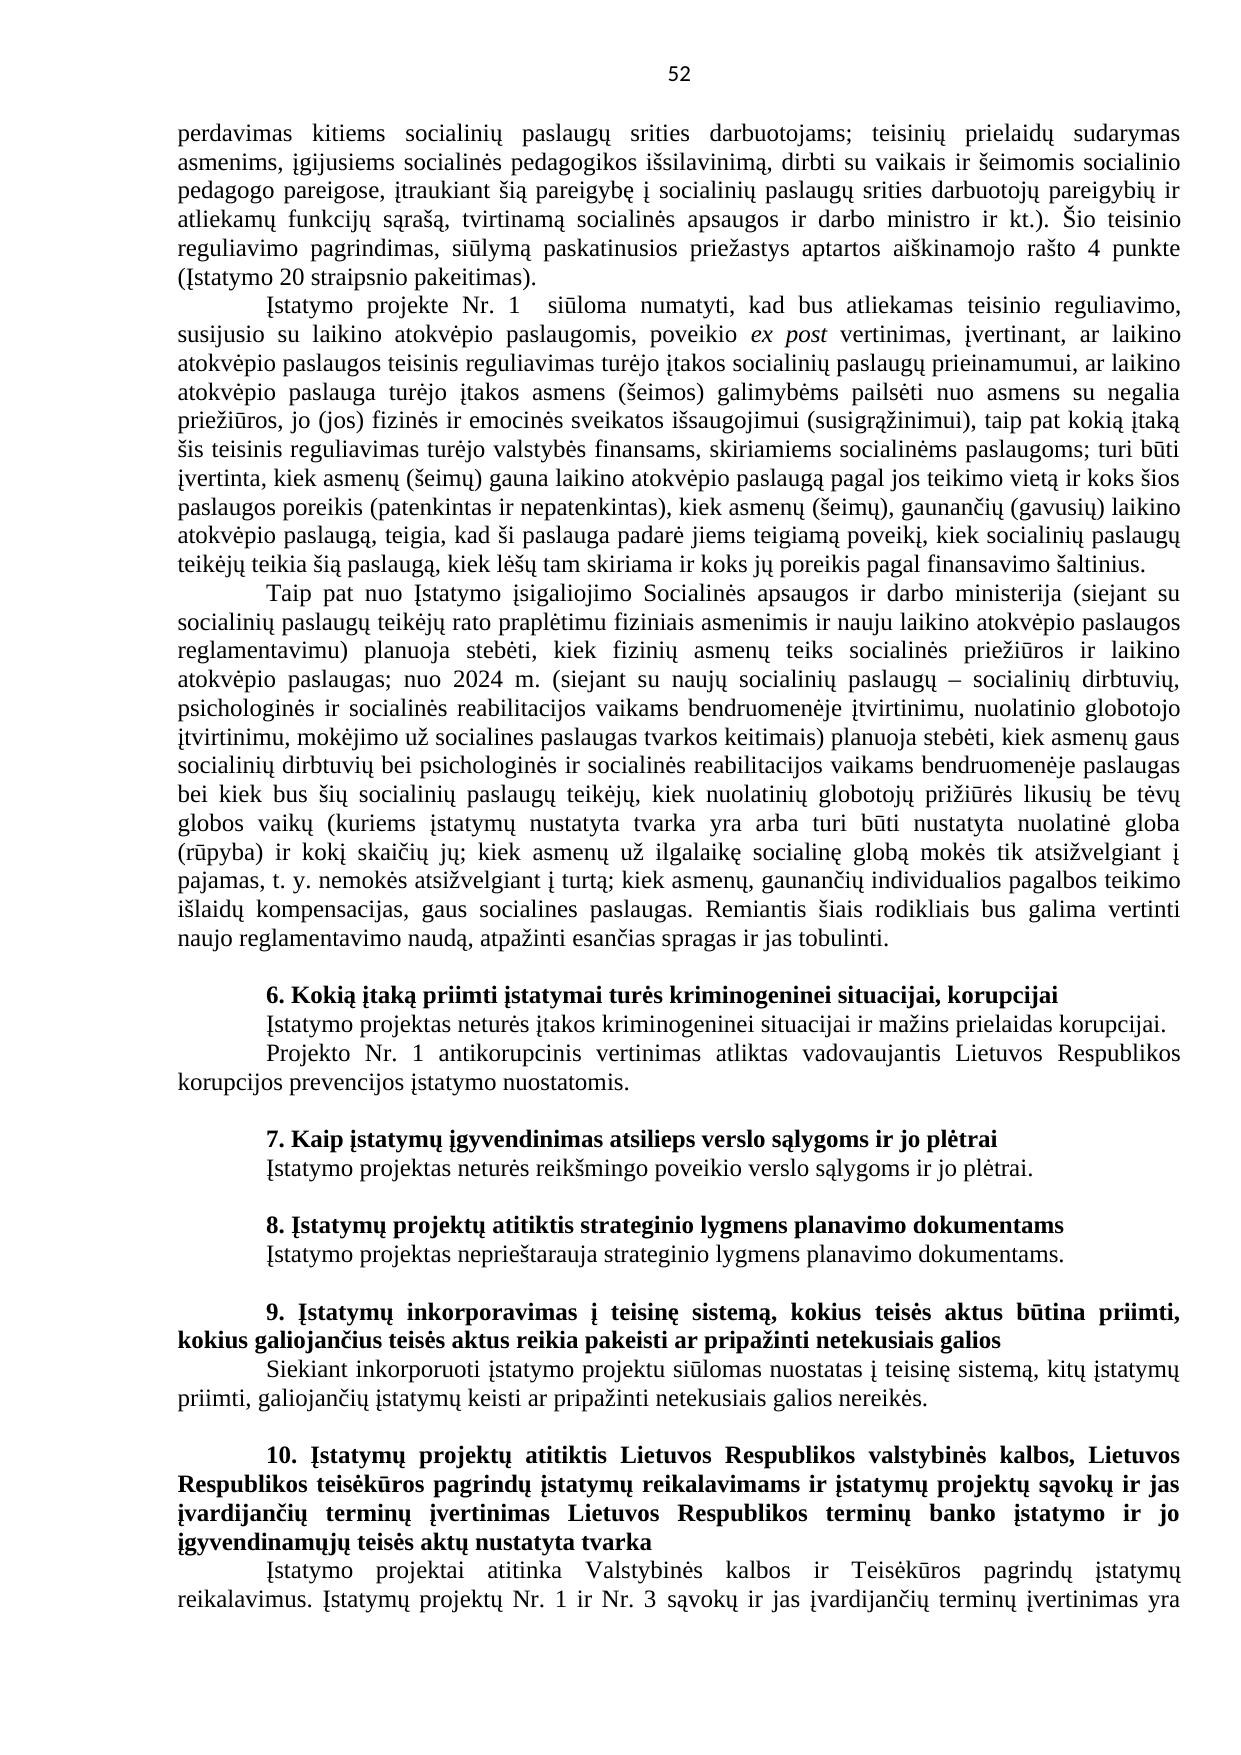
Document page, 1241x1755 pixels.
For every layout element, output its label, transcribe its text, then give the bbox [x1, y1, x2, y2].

text Siekiant inkorporuoti įstatymo projektu siūlomas nuostatas į teisinę sistemą, kitų įstatymų priimti, galiojančių įstatymų keisti ar pripažinti netekusiais galios nereikės. [177, 1354, 1181, 1412]
text 8. Įstatymų projektų atitiktis strateginio lygmens planavimo dokumentams [177, 1211, 1181, 1239]
text Įstatymo projektas neturės reikšmingo poveikio verslo sąlygoms ir jo plėtrai. [177, 1153, 1181, 1182]
text Projekto Nr. 1 antikorupcinis vertinimas atliktas vadovaujantis Lietuvos Respublikos korupcijos prevencijos įstatymo nuostatomis. [177, 1038, 1181, 1096]
text Įstatymo projekte Nr. 1 siūloma numatyti, kad bus atliekamas teisinio reguliavimo, susijusio su laikino atokvėpio paslaugomis, poveikio ex post vertinimas, įvertinant, ar laikino atokvėpio paslaugos teisinis reguliavimas turėjo įtakos socialinių paslaugų prieinamumui, ar laikino atokvėpio paslauga turėjo įtakos asmens (šeimos) galimybėms pailsėti nuo asmens su negalia priežiūros, jo (jos) fizinės ir emocinės sveikatos išsaugojimui (susigrąžinimui), taip pat kokią įtaką šis teisinis reguliavimas turėjo valstybės finansams, skiriamiems socialinėms paslaugoms; turi būti įvertinta, kiek asmenų (šeimų) gauna laikino atokvėpio paslaugą pagal jos teikimo vietą ir koks šios paslaugos poreikis (patenkintas ir nepatenkintas), kiek asmenų (šeimų), gaunančių (gavusių) laikino atokvėpio paslaugą, teigia, kad ši paslauga padarė jiems teigiamą poveikį, kiek socialinių paslaugų teikėjų teikia šią paslaugą, kiek lėšų tam skiriama ir koks jų poreikis pagal finansavimo šaltinius. [177, 291, 1181, 578]
text Įstatymo projektas neturės įtakos kriminogeninei situacijai ir mažins prielaidas korupcijai. [177, 1009, 1181, 1038]
text 7. Kaip įstatymų įgyvendinimas atsilieps verslo sąlygoms ir jo plėtrai [177, 1124, 1181, 1153]
text 6. Kokią įtaką priimti įstatymai turės kriminogeninei situacijai, korupcijai [177, 981, 1181, 1009]
text Įstatymo projektai atitinka Valstybinės kalbos ir Teisėkūros pagrindų įstatymų reikalavimus. Įstatymų projektų Nr. 1 ir Nr. 3 sąvokų ir jas įvardijančių terminų įvertinimas yra [177, 1556, 1181, 1613]
text Taip pat nuo Įstatymo įsigaliojimo Socialinės apsaugos ir darbo ministerija (siejant su socialinių paslaugų teikėjų rato praplėtimu fiziniais asmenimis ir nauju laikino atokvėpio paslaugos reglamentavimu) planuoja stebėti, kiek fizinių asmenų teiks socialinės priežiūros ir laikino atokvėpio paslaugas; nuo 2024 m. (siejant su naujų socialinių paslaugų – socialinių dirbtuvių, psichologinės ir socialinės reabilitacijos vaikams bendruomenėje įtvirtinimu, nuolatinio globotojo įtvirtinimu, mokėjimo už socialines paslaugas tvarkos keitimais) planuoja stebėti, kiek asmenų gaus socialinių dirbtuvių bei psichologinės ir socialinės reabilitacijos vaikams bendruomenėje paslaugas bei kiek bus šių socialinių paslaugų teikėjų, kiek nuolatinių globotojų prižiūrės likusių be tėvų globos vaikų (kuriems įstatymų nustatyta tvarka yra arba turi būti nustatyta nuolatinė globa (rūpyba) ir kokį skaičių jų; kiek asmenų už ilgalaikę socialinę globą mokės tik atsižvelgiant į pajamas, t. y. nemokės atsižvelgiant į turtą; kiek asmenų, gaunančių individualios pagalbos teikimo išlaidų kompensacijas, gaus socialines paslaugas. Remiantis šiais rodikliais bus galima vertinti naujo reglamentavimo naudą, atpažinti esančias spragas ir jas tobulinti. [177, 578, 1181, 952]
text Įstatymo projektas neprieštarauja strateginio lygmens planavimo dokumentams. [177, 1239, 1181, 1268]
text 9. Įstatymų inkorporavimas į teisinę sistemą, kokius teisės aktus būtina priimti, kokius galiojančius teisės aktus reikia pakeisti ar pripažinti netekusiais galios [177, 1297, 1181, 1354]
text 10. Įstatymų projektų atitiktis Lietuvos Respublikos valstybinės kalbos, Lietuvos Respublikos teisėkūros pagrindų įstatymų reikalavimams ir įstatymų projektų sąvokų ir jas įvardijančių terminų įvertinimas Lietuvos Respublikos terminų banko įstatymo ir jo įgyvendinamųjų teisės aktų nustatyta tvarka [177, 1441, 1181, 1556]
text perdavimas kitiems socialinių paslaugų srities darbuotojams; teisinių prielaidų sudarymas asmenims, įgijusiems socialinės pedagogikos išsilavinimą, dirbti su vaikais ir šeimomis socialinio pedagogo pareigose, įtraukiant šią pareigybę į socialinių paslaugų srities darbuotojų pareigybių ir atliekamų funkcijų sąrašą, tvirtinamą socialinės apsaugos ir darbo ministro ir kt.). Šio teisinio reguliavimo pagrindimas, siūlymą paskatinusios priežastys aptartos aiškinamojo rašto 4 punkte (Įstatymo 20 straipsnio pakeitimas). [177, 118, 1181, 291]
